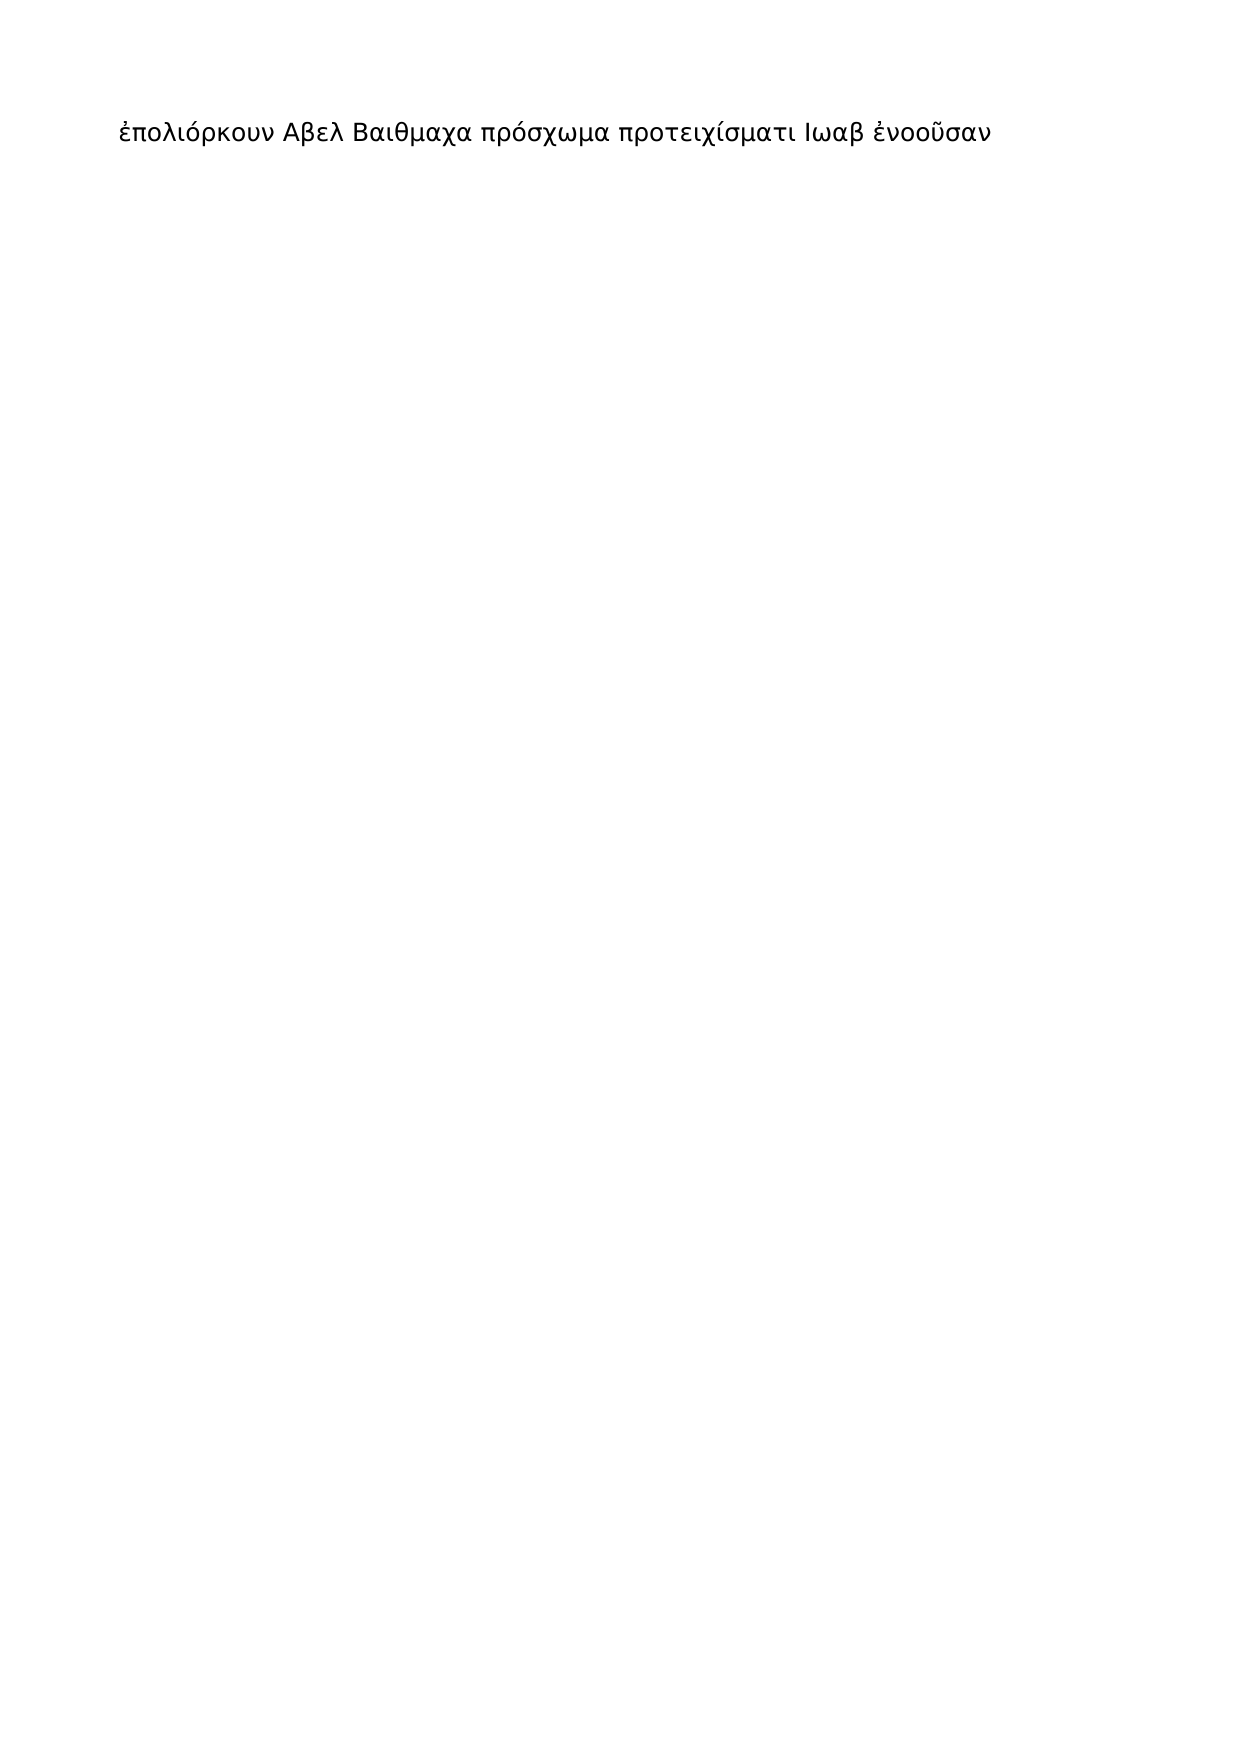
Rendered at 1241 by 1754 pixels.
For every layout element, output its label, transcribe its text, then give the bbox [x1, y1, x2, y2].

text ἐπολιόρκουν Αβελ Βαιθμαχα πρόσχωμα προτειχίσματι Ιωαβ ἐνοοῦσαν [118, 118, 1122, 147]
